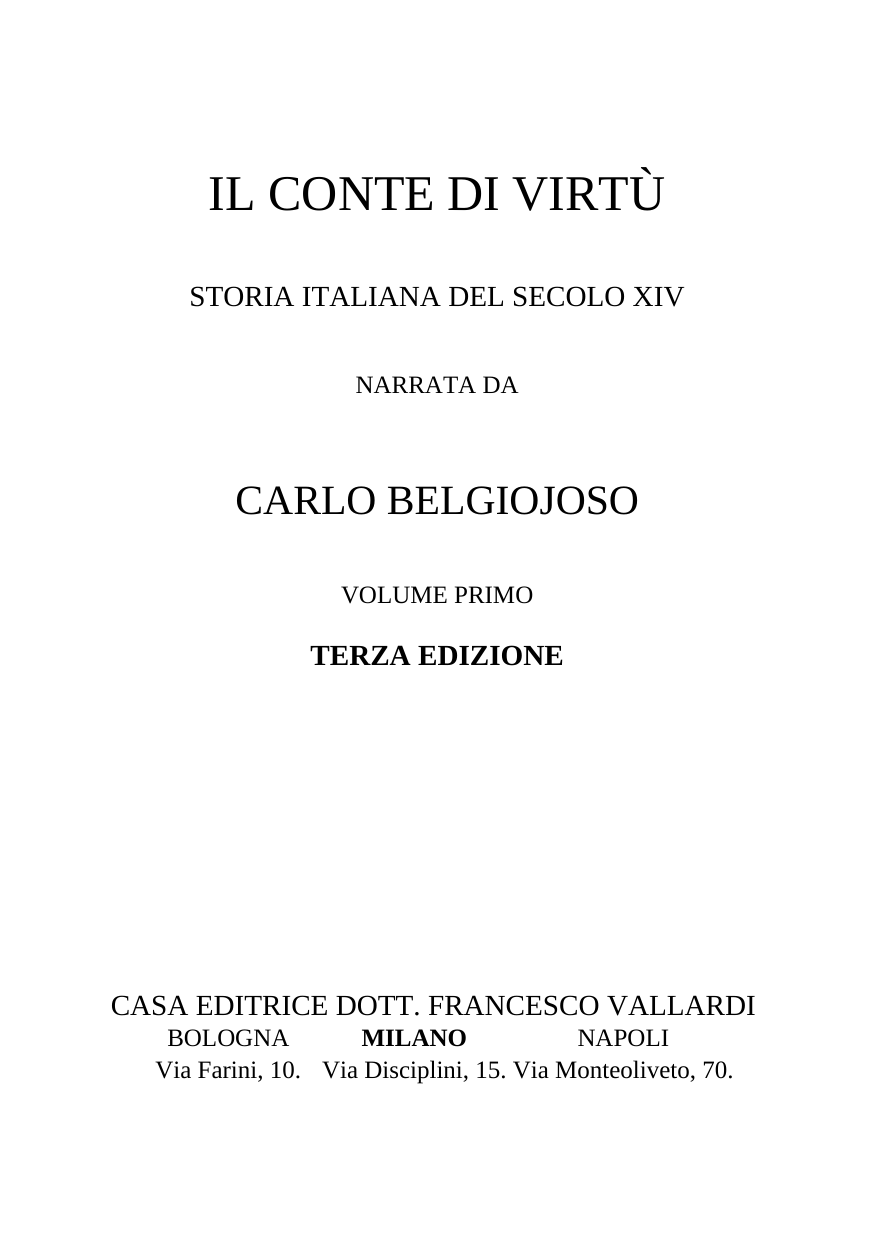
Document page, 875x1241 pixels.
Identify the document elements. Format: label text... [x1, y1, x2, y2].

table_cell Via Disciplini, 15. [319, 1053, 509, 1085]
text STORIA ITALIANA DEL SECOLO XIV [106, 279, 768, 312]
text VOLUME PRIMO [106, 581, 768, 609]
text NARRATA DA [106, 370, 768, 398]
text TERZA EDIZIONE [106, 638, 768, 672]
text IL CONTE DI VIRTÙ [106, 164, 768, 221]
table_header BOLOGNA [137, 1021, 319, 1053]
text CARLO BELGIOJOSO [106, 475, 768, 523]
table_cell Via Farini, 10. [137, 1053, 319, 1085]
table_header NAPOLI [509, 1021, 737, 1053]
text CASA EDITRICE DOTT. FRANCESCO VALLARDI [106, 988, 768, 1021]
table_header MILANO [319, 1021, 509, 1053]
table_cell Via Monteoliveto, 70. [509, 1053, 737, 1085]
